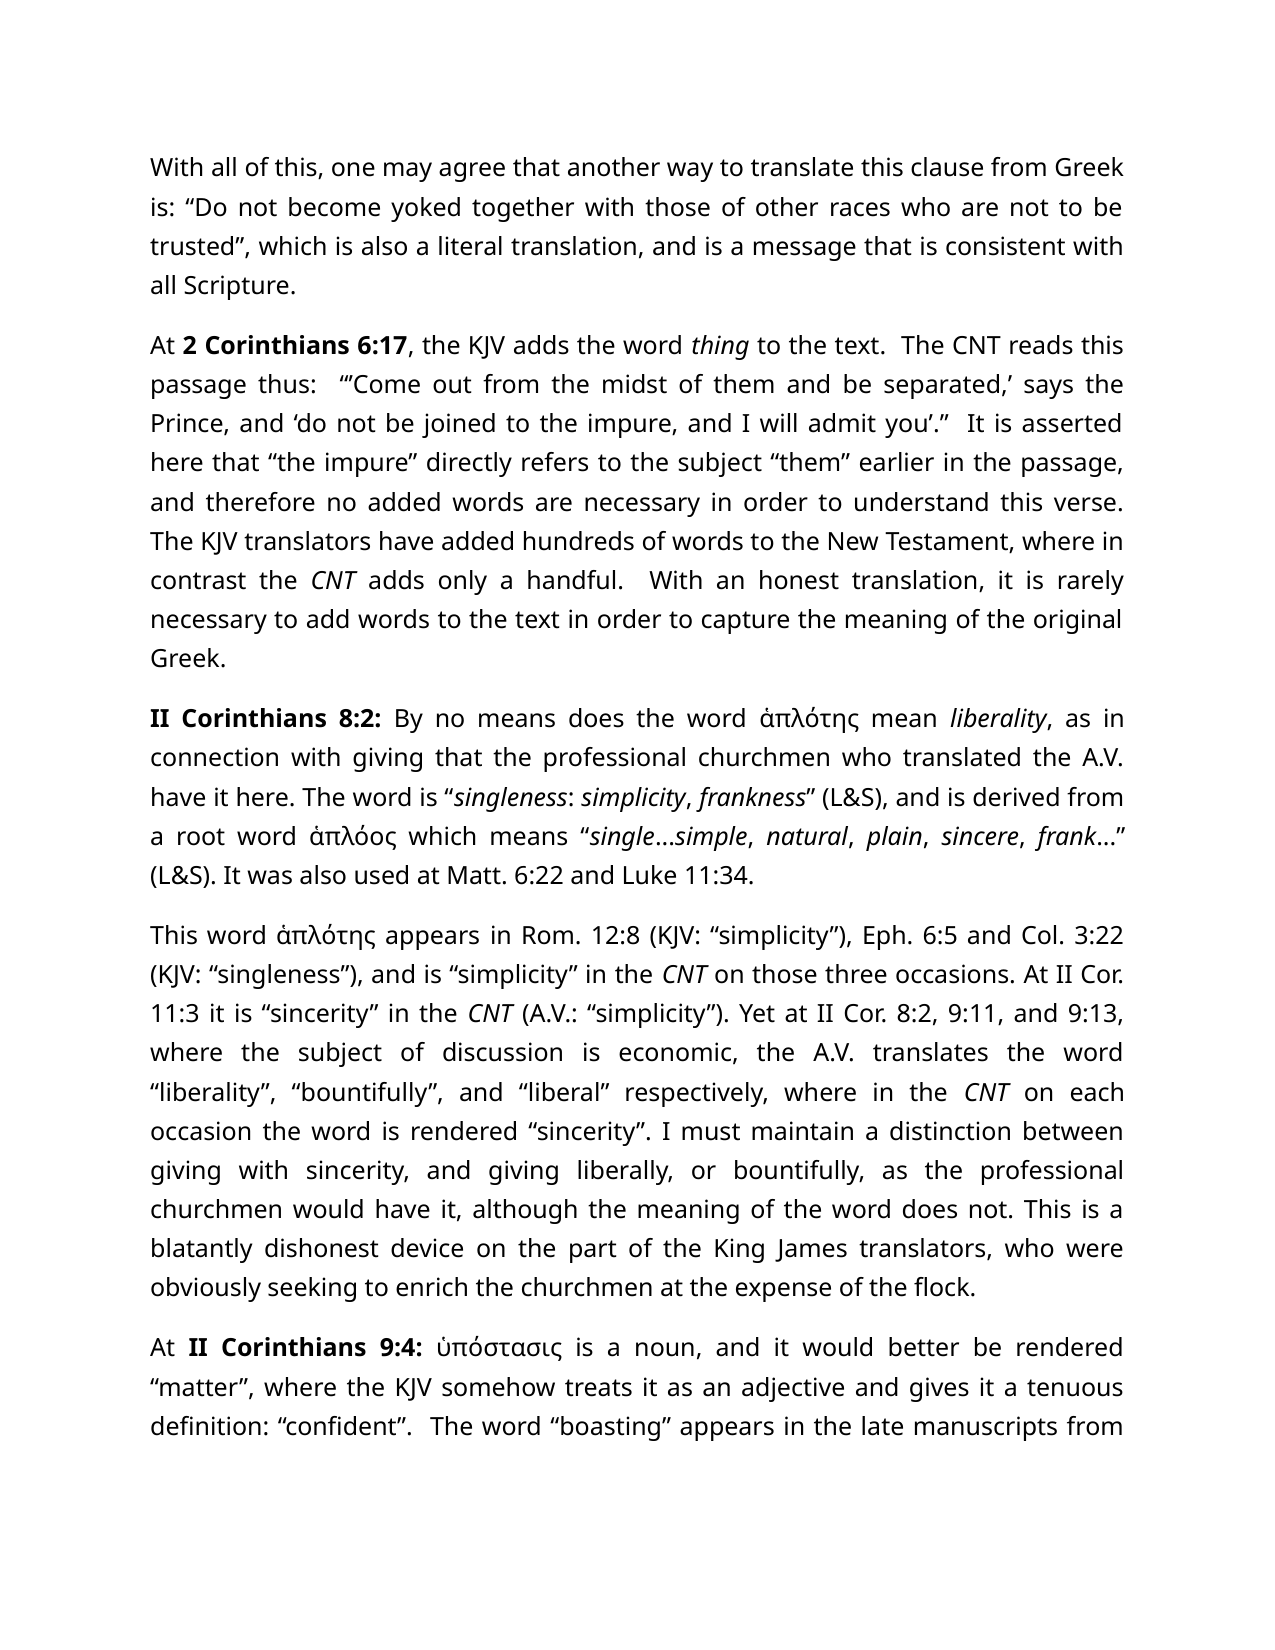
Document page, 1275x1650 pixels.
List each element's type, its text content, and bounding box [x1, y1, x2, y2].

text With all of this, one may agree that another way to translate this clause from Greek is: “Do not become yoked together with those of other races who are not to be trusted”, which is also a literal translation, and is a message that is consistent with all Scripture. [150, 150, 1125, 302]
text At 2 Corinthians 6:17, the KJV adds the word thing to the text. The CNT reads this passage thus: “’Come out from the midst of them and be separated,’ says the Prince, and ‘do not be joined to the impure, and I will admit you’.” It is asserted here that “the impure” directly refers to the subject “them” earlier in the passage, and therefore no added words are necessary in order to understand this verse. The KJV translators have added hundreds of words to the New Testament, where in contrast the CNT adds only a handful. With an honest translation, it is rarely necessary to add words to the text in order to capture the meaning of the original Greek. [150, 327, 1125, 675]
text At II Corinthians 9:4: ὑπόστασις is a noun, and it would better be rendered “matter”, where the KJV somehow treats it as an adjective and gives it a tenuous definition: “confident”. The word “boasting” appears in the late manuscripts from [150, 1330, 1125, 1442]
text II Corinthians 8:2: By no means does the word ἁπλότης mean liberality, as in connection with giving that the professional churchmen who translated the A.V. have it here. The word is “singleness: simplicity, frankness” (L&S), and is derived from a root word ἁπλόος which means “single...simple, natural, plain, sincere, frank...” (L&S). It was also used at Matt. 6:22 and Luke 11:34. [150, 701, 1125, 892]
text This word ἁπλότης appears in Rom. 12:8 (KJV: “simplicity”), Eph. 6:5 and Col. 3:22 (KJV: “singleness”), and is “simplicity” in the CNT on those three occasions. At II Cor. 11:3 it is “sincerity” in the CNT (A.V.: “simplicity”). Yet at II Cor. 8:2, 9:11, and 9:13, where the subject of discussion is economic, the A.V. translates the word “liberality”, “bountifully”, and “liberal” respectively, where in the CNT on each occasion the word is rendered “sincerity”. I must maintain a distinction between giving with sincerity, and giving liberally, or bountifully, as the professional churchmen would have it, although the meaning of the word does not. This is a blatantly dishonest device on the part of the King James translators, who were obviously seeking to enrich the churchmen at the expense of the flock. [150, 917, 1125, 1304]
